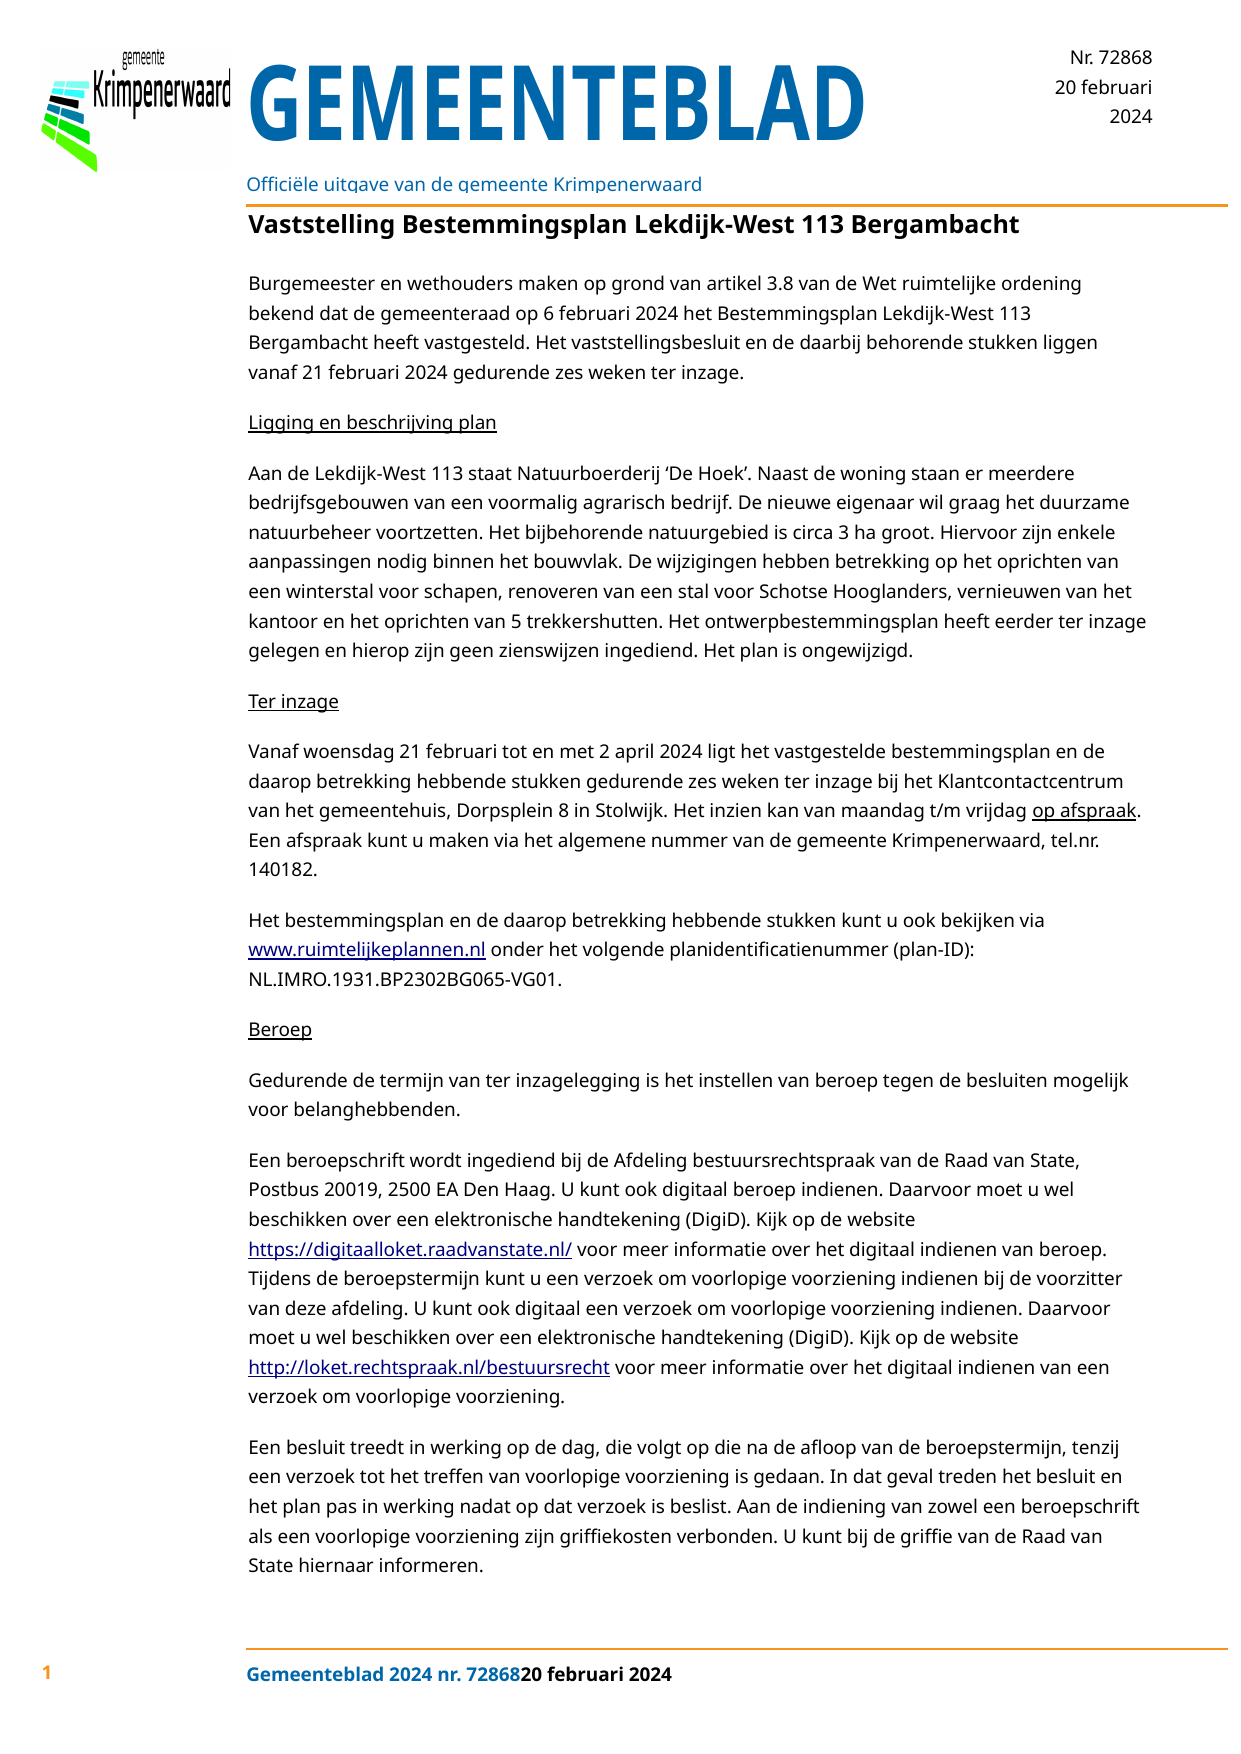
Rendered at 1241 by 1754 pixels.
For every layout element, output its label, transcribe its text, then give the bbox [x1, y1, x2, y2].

text Burgemeester en wethouders maken op grond van artikel 3.8 van de Wet ruimtelijke ordening bekend dat de gemeenteraad op 6 februari 2024 het Bestemmingsplan Lekdijk-West 113 Bergambacht heeft vastgesteld. Het vaststellingsbesluit en de daarbij behorende stukken liggen vanaf 21 februari 2024 gedurende zes weken ter inzage. [248, 270, 1152, 385]
text Aan de Lekdijk-West 113 staat Natuurboerderij ‘De Hoek’. Naast de woning staan er meerdere bedrijfsgebouwen van een voormalig agrarisch bedrijf. De nieuwe eigenaar wil graag het duurzame natuurbeheer voortzetten. Het bijbehorende natuurgebied is circa 3 ha groot. Hiervoor zijn enkele aanpassingen nodig binnen het bouwvlak. De wijzigingen hebben betrekking op het oprichten van een winterstal voor schapen, renoveren van een stal voor Schotse Hooglanders, vernieuwen van het kantoor en het oprichten van 5 trekkershutten. Het ontwerpbestemmingsplan heeft eerder ter inzage gelegen en hierop zijn geen zienswijzen ingediend. Het plan is ongewijzigd. [248, 460, 1152, 663]
text Een beroepschrift wordt ingediend bij de Afdeling bestuursrechtspraak van de Raad van State, Postbus 20019, 2500 EA Den Haag. U kunt ook digitaal beroep indienen. Daarvoor moet u wel beschikken over een elektronische handtekening (DigiD). Kijk op de website https://digitaalloket.raadvanstate.nl/ voor meer informatie over het digitaal indienen van beroep. Tijdens de beroepstermijn kunt u een verzoek om voorlopige voorziening indienen bij de voorzitter van deze afdeling. U kunt ook digitaal een verzoek om voorlopige voorziening indienen. Daarvoor moet u wel beschikken over een elektronische handtekening (DigiD). Kijk op de website http://loket.rechtspraak.nl/bestuursrecht voor meer informatie over het digitaal indienen van een verzoek om voorlopige voorziening. [248, 1147, 1152, 1409]
text Vanaf woensdag 21 februari tot en met 2 april 2024 ligt het vastgestelde bestemmingsplan en de daarop betrekking hebbende stukken gedurende zes weken ter inzage bij het Klantcontactcentrum van het gemeentehuis, Dorpsplein 8 in Stolwijk. Het inzien kan van maandag t/m vrijdag op afspraak. Een afspraak kunt u maken via het algemene nummer van de gemeente Krimpenerwaard, tel.nr. 140182. [248, 738, 1152, 882]
text Ligging en beschrijving plan [248, 409, 1152, 435]
text Beroep [248, 1017, 1152, 1042]
text Vaststelling Bestemmingsplan Lekdijk-West 113 Bergambacht [248, 207, 1152, 241]
text Het bestemmingsplan en de daarop betrekking hebbende stukken kunt u ook bekijken via www.ruimtelijkeplannen.nl onder het volgende planidentificatienummer (plan-ID): NL.IMRO.1931.BP2302BG065-VG01. [248, 907, 1152, 992]
text Ter inzage [248, 688, 1152, 713]
picture [41, 47, 231, 172]
text Gedurende de termijn van ter inzagelegging is het instellen van beroep tegen de besluiten mogelijk voor belanghebbenden. [248, 1067, 1152, 1122]
text Een besluit treedt in werking op de dag, die volgt op die na de afloop van de beroepstermijn, tenzij een verzoek tot het treffen van voorlopige voorziening is gedaan. In dat geval treden het besluit en het plan pas in werking nadat op dat verzoek is beslist. Aan de indiening van zowel een beroepschrift als een voorlopige voorziening zijn griffiekosten verbonden. U kunt bij de griffie van de Raad van State hiernaar informeren. [248, 1434, 1152, 1578]
